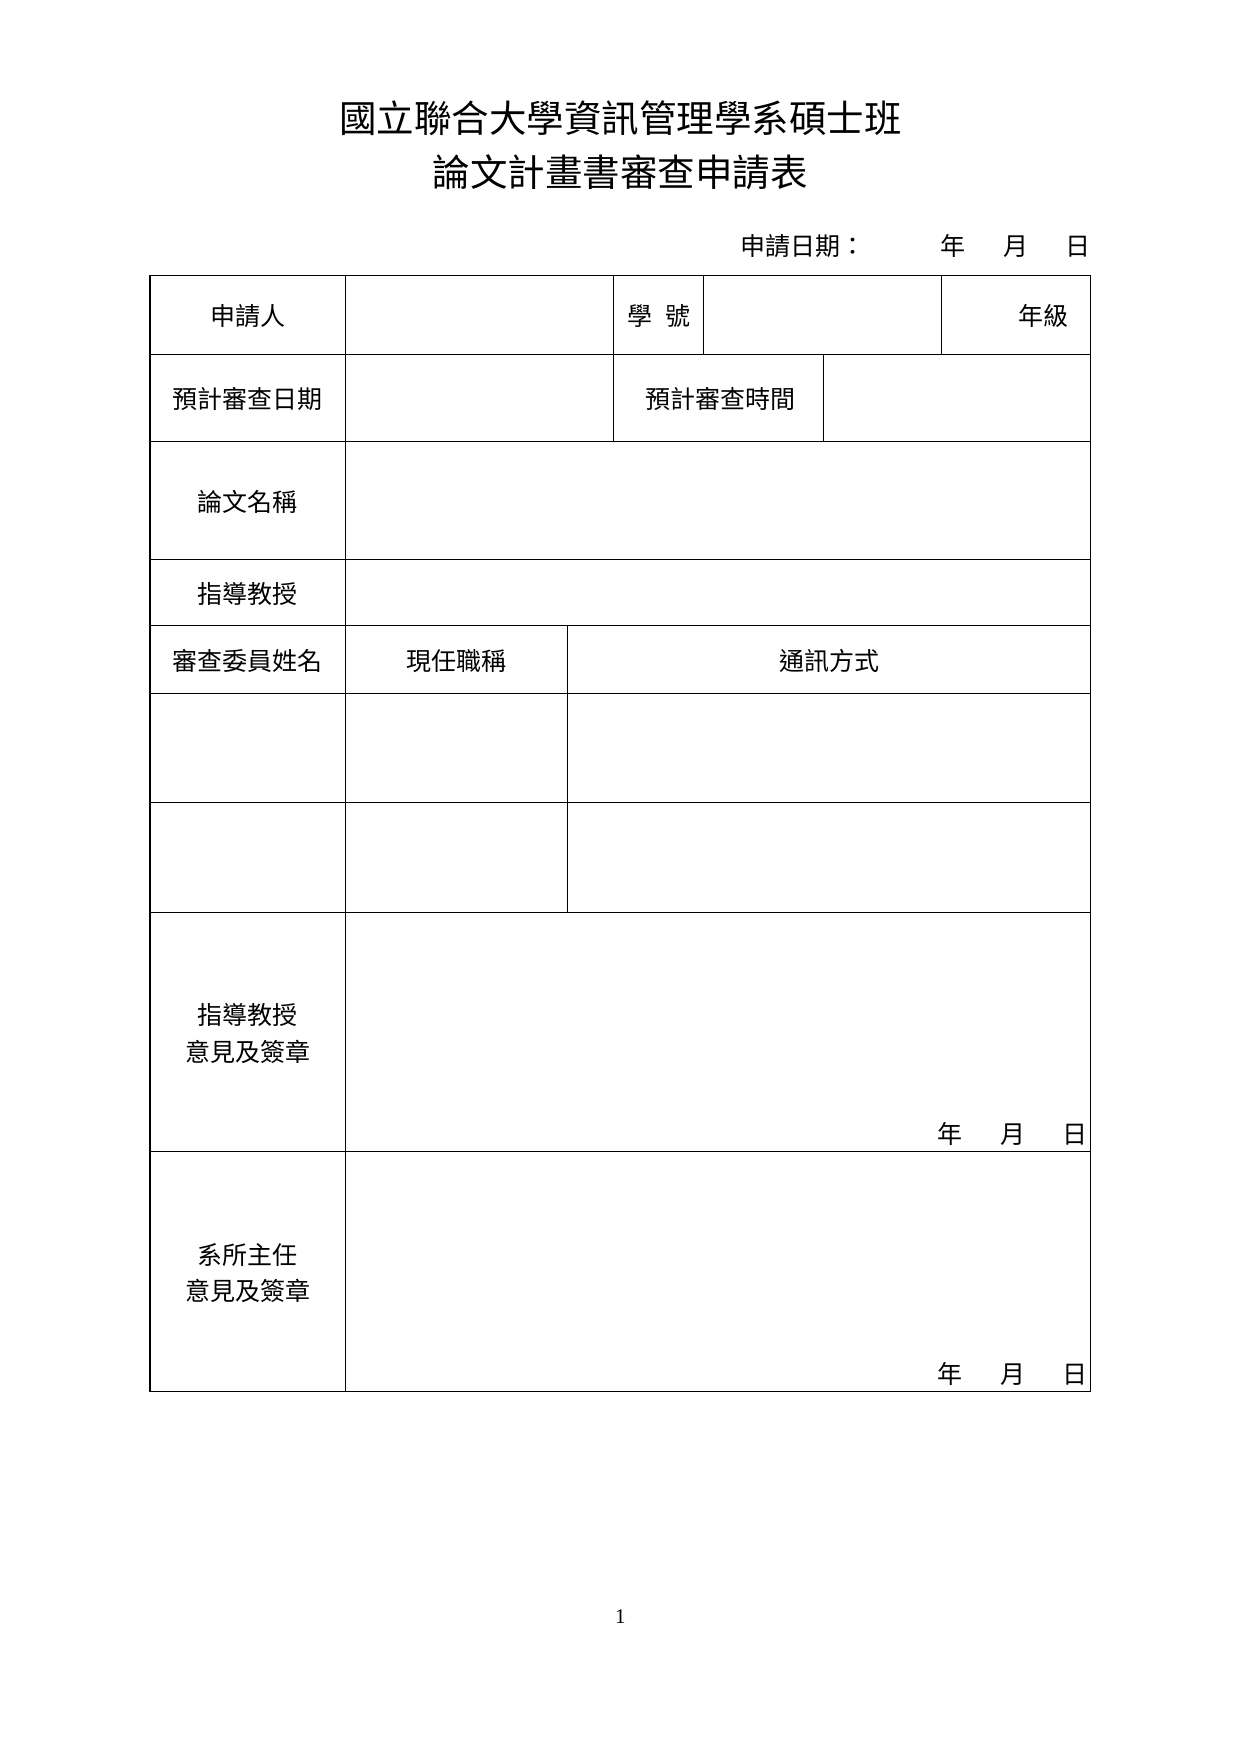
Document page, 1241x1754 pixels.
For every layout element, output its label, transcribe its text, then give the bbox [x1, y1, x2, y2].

table_cell [568, 694, 1090, 802]
table_header 年級 [942, 276, 1090, 354]
table_cell [151, 694, 345, 802]
text 國立聯合大學資訊管理學系碩士班 [150, 89, 1090, 143]
table_cell [346, 442, 1090, 559]
table_cell [346, 355, 613, 441]
table_cell [824, 355, 1090, 441]
table_cell 審查委員姓名 [151, 626, 345, 693]
text 論文計畫書審查申請表 [150, 143, 1090, 197]
table_cell 年 月 日 [346, 1152, 1090, 1391]
table_cell [151, 803, 345, 912]
table_cell [568, 803, 1090, 912]
table_cell [346, 803, 567, 912]
table_cell 預計審查時間 [614, 355, 823, 441]
table_header 申請人 [151, 276, 345, 354]
text 申請日期： 年 月 日 [150, 226, 1090, 262]
table_cell [346, 560, 1090, 625]
table_cell 年 月 日 [346, 913, 1090, 1151]
table_cell 指導教授 意見及簽章 [151, 913, 345, 1151]
table_header [704, 276, 941, 354]
table_cell 指導教授 [151, 560, 345, 625]
table_cell 預計審查日期 [151, 355, 345, 441]
table_cell 通訊方式 [568, 626, 1090, 693]
table_cell [346, 694, 567, 802]
table_cell 論文名稱 [151, 442, 345, 559]
table_header [346, 276, 613, 354]
table_cell 現任職稱 [346, 626, 567, 693]
table_header 學 號 [614, 276, 703, 354]
table_cell 系所主任 意見及簽章 [151, 1152, 345, 1391]
